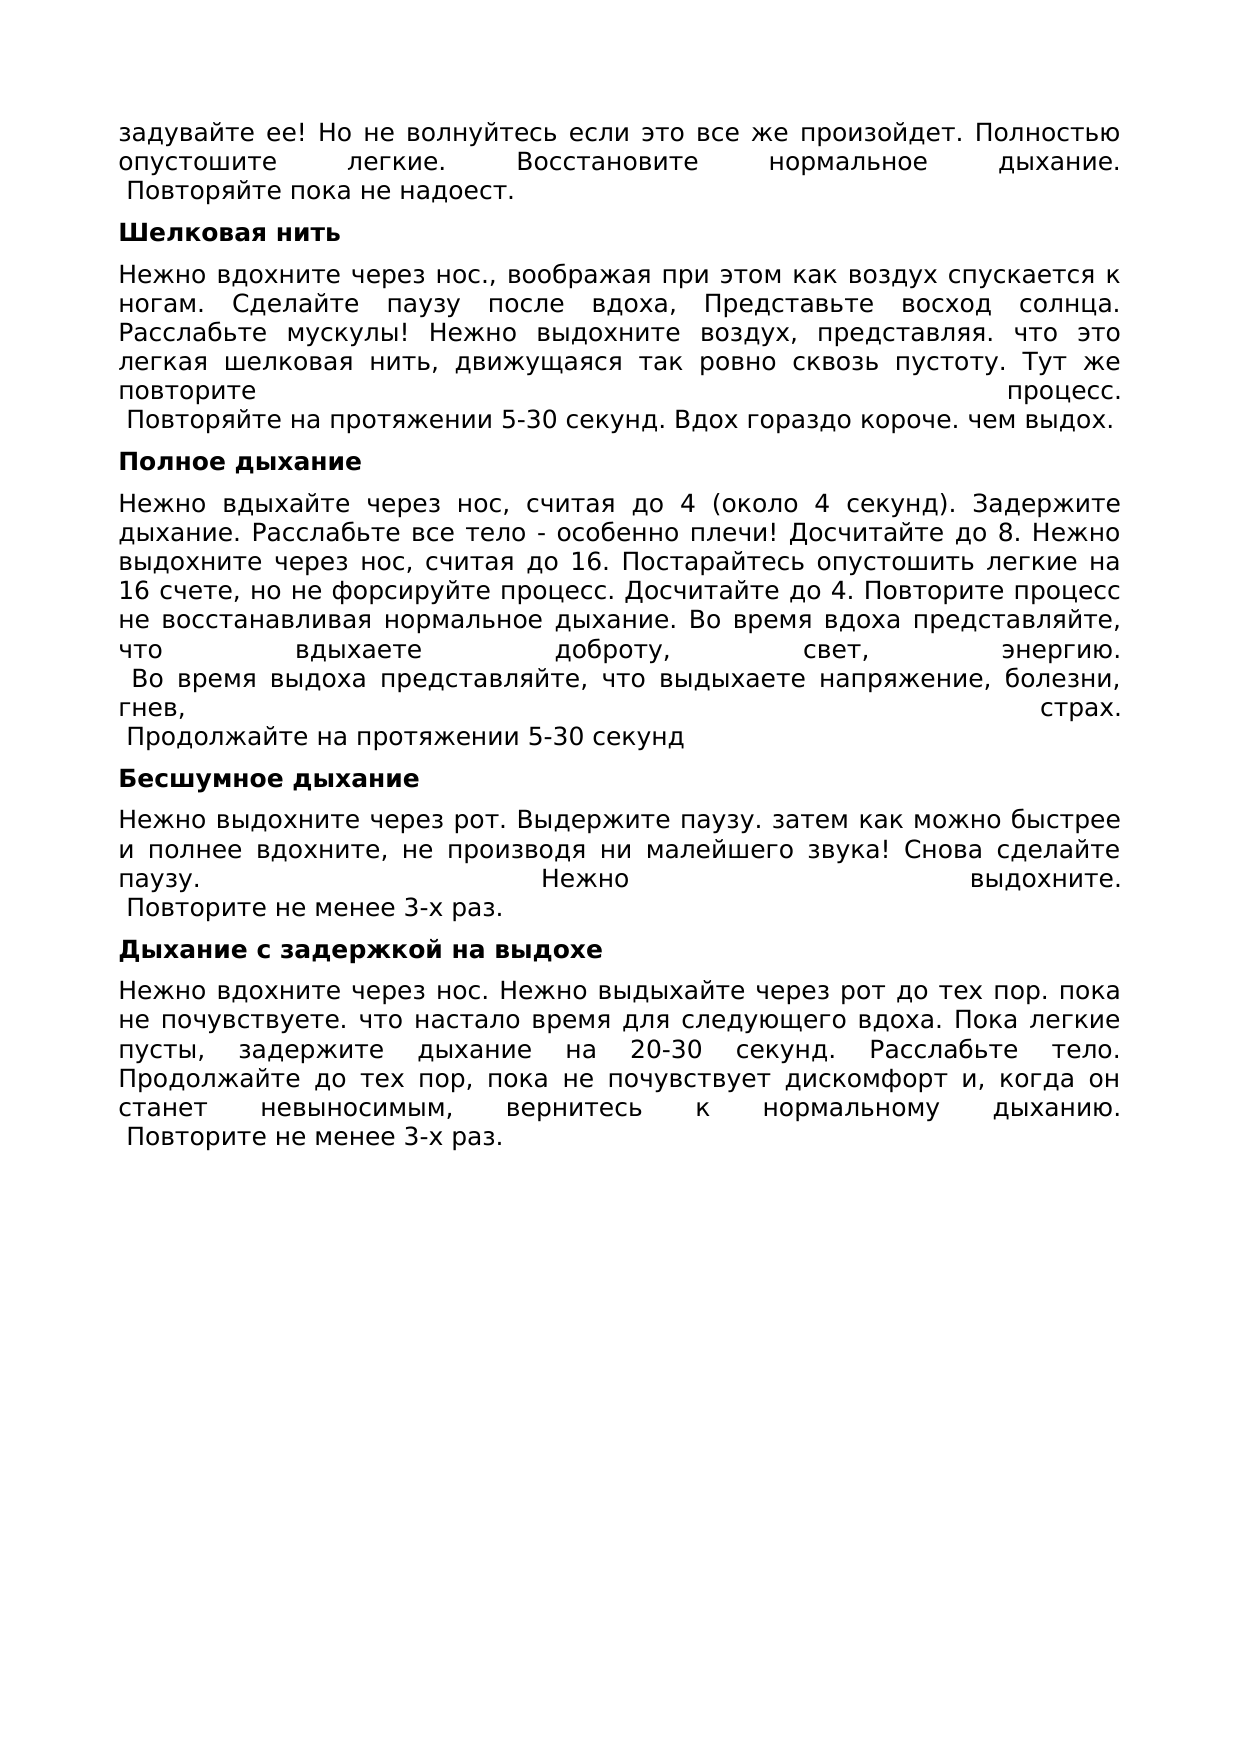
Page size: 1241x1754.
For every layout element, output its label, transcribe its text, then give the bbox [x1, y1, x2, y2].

text Бесшумное дыхание [118, 764, 1122, 793]
text Полное дыхание [118, 447, 1122, 476]
text Нежно вдохните через нос. Нежно выдыхайте через рот до тех пор. пока не почувствуете. что настало время для следующего вдоха. Пока легкие пусты, задержите дыхание на 20-30 секунд. Расслабьте тело. Продолжайте до тех пор, пока не почувствует дискомфорт и, когда он станет невыносимым, вернитесь к нормальному дыханию. Повторите не менее 3-х раз. [118, 976, 1122, 1151]
text задувайте ее! Но не волнуйтесь если это все же произойдет. Полностью опустошите легкие. Восстановите нормальное дыхание. Повторяйте пока не надоест. [118, 118, 1122, 206]
text Дыхание с задержкой на выдохе [118, 935, 1122, 964]
text Нежно вдохните через нос., воображая при этом как воздух спускается к ногам. Сделайте паузу после вдоха, Представьте восход солнца. Расслабьте мускулы! Нежно выдохните воздух, представляя. что это легкая шелковая нить, движущаяся так ровно сквозь пустоту. Тут же повторите процесс. Повторяйте на протяжении 5-30 секунд. Вдох гораздо короче. чем выдох. [118, 260, 1122, 435]
text Шелковая нить [118, 218, 1122, 247]
text Нежно вдыхайте через нос, считая до 4 (около 4 секунд). Задержите дыхание. Расслабьте все тело - особенно плечи! Досчитайте до 8. Нежно выдохните через нос, считая до 16. Постарайтесь опустошить легкие на 16 счете, но не форсируйте процесс. Досчитайте до 4. Повторите процесс не восстанавливая нормальное дыхание. Во время вдоха представляйте, что вдыхаете доброту, свет, энергию. Во время выдоха представляйте, что выдыхаете напряжение, болезни, гнев, страх. Продолжайте на протяжении 5-30 секунд [118, 489, 1122, 751]
text Нежно выдохните через рот. Выдержите паузу. затем как можно быстрее и полнее вдохните, не производя ни малейшего звука! Снова сделайте паузу. Нежно выдохните. Повторите не менее 3-х раз. [118, 806, 1122, 922]
